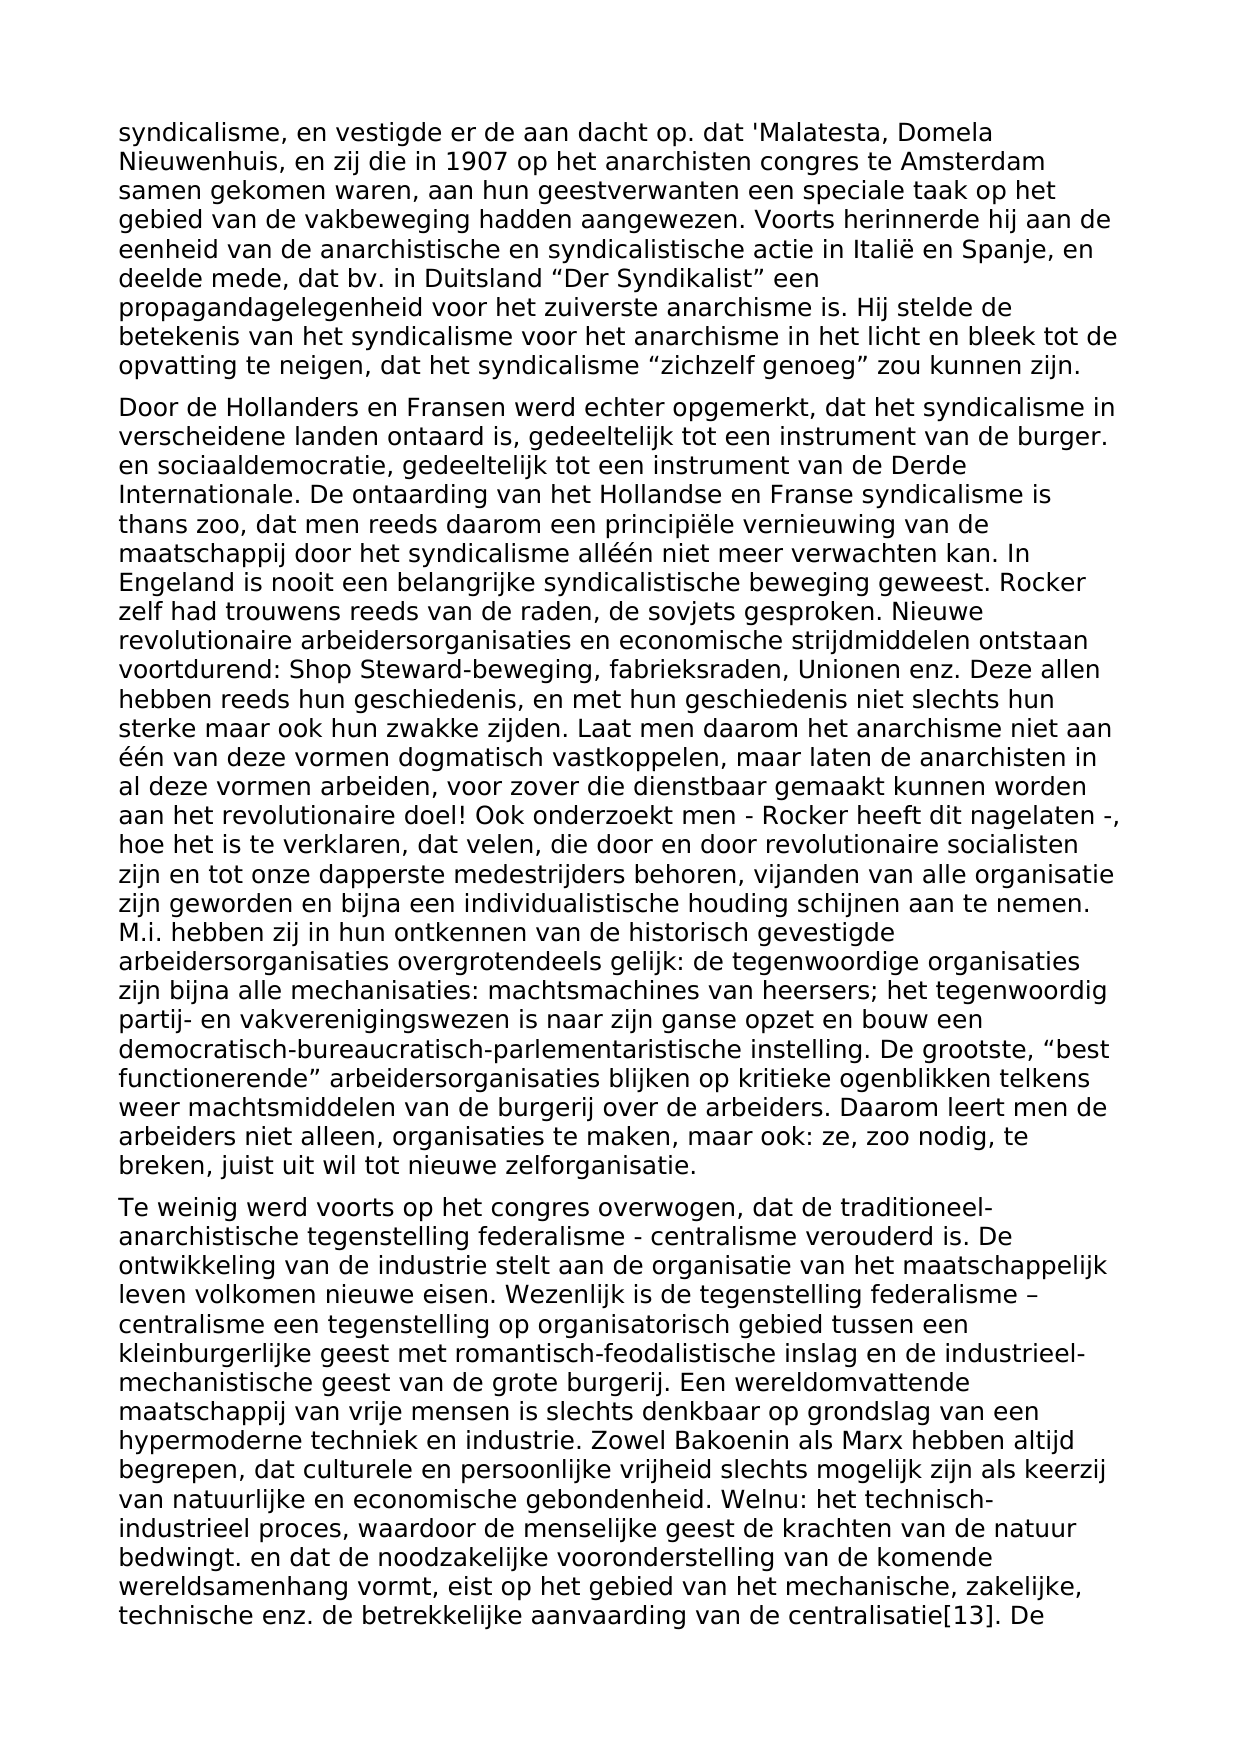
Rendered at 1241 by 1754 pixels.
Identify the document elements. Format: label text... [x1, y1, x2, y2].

text Te weinig werd voorts op het congres overwogen, dat de traditioneel-anarchistische tegenstelling federalisme - centralisme verouderd is. De ontwikkeling van de industrie stelt aan de organisatie van het maatschappelijk leven volkomen nieuwe eisen. Wezenlijk is de tegenstelling federalisme – centralisme een tegenstelling op organisatorisch gebied tussen een kleinburgerlijke geest met romantisch-feodalistische inslag en de industrieel-mechanistische geest van de grote burgerij. Een wereldomvattende maatschappij van vrije mensen is slechts denkbaar op grondslag van een hypermoderne techniek en industrie. Zowel Bakoenin als Marx hebben altijd begrepen, dat culturele en persoonlijke vrijheid slechts mogelijk zijn als keerzij van natuurlijke en economische gebondenheid. Welnu: het technisch-industrieel proces, waardoor de menselijke geest de krachten van de natuur bedwingt. en dat de noodzakelijke vooronderstelling van de komende wereldsamenhang vormt, eist op het gebied van het mechanische, zakelijke, technische enz. de betrekkelijke aanvaarding van de centralisatie[13]. De [118, 1193, 1122, 1631]
text Door de Hollanders en Fransen werd echter opgemerkt, dat het syndicalisme in verscheidene landen ontaard is, gedeeltelijk tot een instrument van de burger. en sociaaldemocratie, gedeeltelijk tot een instrument van de Derde Internationale. De ontaarding van het Hollandse en Franse syndicalisme is thans zoo, dat men reeds daarom een principiële vernieuwing van de maatschappij door het syndicalisme alléén niet meer verwachten kan. In Engeland is nooit een belangrijke syndicalistische beweging geweest. Rocker zelf had trouwens reeds van de raden, de sovjets gesproken. Nieuwe revolutionaire arbeidersorganisaties en economische strijdmiddelen ontstaan voortdurend: Shop Steward-beweging, fabrieksraden, Unionen enz. Deze allen hebben reeds hun geschiedenis, en met hun geschiedenis niet slechts hun sterke maar ook hun zwakke zijden. Laat men daarom het anarchisme niet aan één van deze vormen dogmatisch vastkoppelen, maar laten de anarchisten in al deze vormen arbeiden, voor zover die dienstbaar gemaakt kunnen worden aan het revolutionaire doel! Ook onderzoekt men - Rocker heeft dit nagelaten -, hoe het is te verklaren, dat velen, die door en door revolutionaire socialisten zijn en tot onze dapperste medestrijders behoren, vijanden van alle organisatie zijn geworden en bijna een individualistische houding schijnen aan te nemen. M.i. hebben zij in hun ontkennen van de historisch gevestigde arbeidersorganisaties overgrotendeels gelijk: de tegenwoordige organisaties zijn bijna alle mechanisaties: machtsmachines van heersers; het tegenwoordig partij- en vakverenigingswezen is naar zijn ganse opzet en bouw een democratisch-bureaucratisch-parlementaristische instelling. De grootste, “best functionerende” arbeidersorganisaties blijken op kritieke ogenblikken telkens weer machtsmiddelen van de burgerij over de arbeiders. Daarom leert men de arbeiders niet alleen, organisaties te maken, maar ook: ze, zoo nodig, te breken, juist uit wil tot nieuwe zelforganisatie. [118, 393, 1122, 1181]
text syndicalisme, en vestigde er de aan dacht op. dat 'Malatesta, Domela Nieuwenhuis, en zij die in 1907 op het anarchisten congres te Amsterdam samen gekomen waren, aan hun geestverwanten een speciale taak op het gebied van de vakbeweging hadden aangewezen. Voorts herinnerde hij aan de eenheid van de anarchistische en syndicalistische actie in Italië en Spanje, en deelde mede, dat bv. in Duitsland “Der Syndikalist” een propagandagelegenheid voor het zuiverste anarchisme is. Hij stelde de betekenis van het syndicalisme voor het anarchisme in het licht en bleek tot de opvatting te neigen, dat het syndicalisme “zichzelf genoeg” zou kunnen zijn. [118, 118, 1122, 381]
